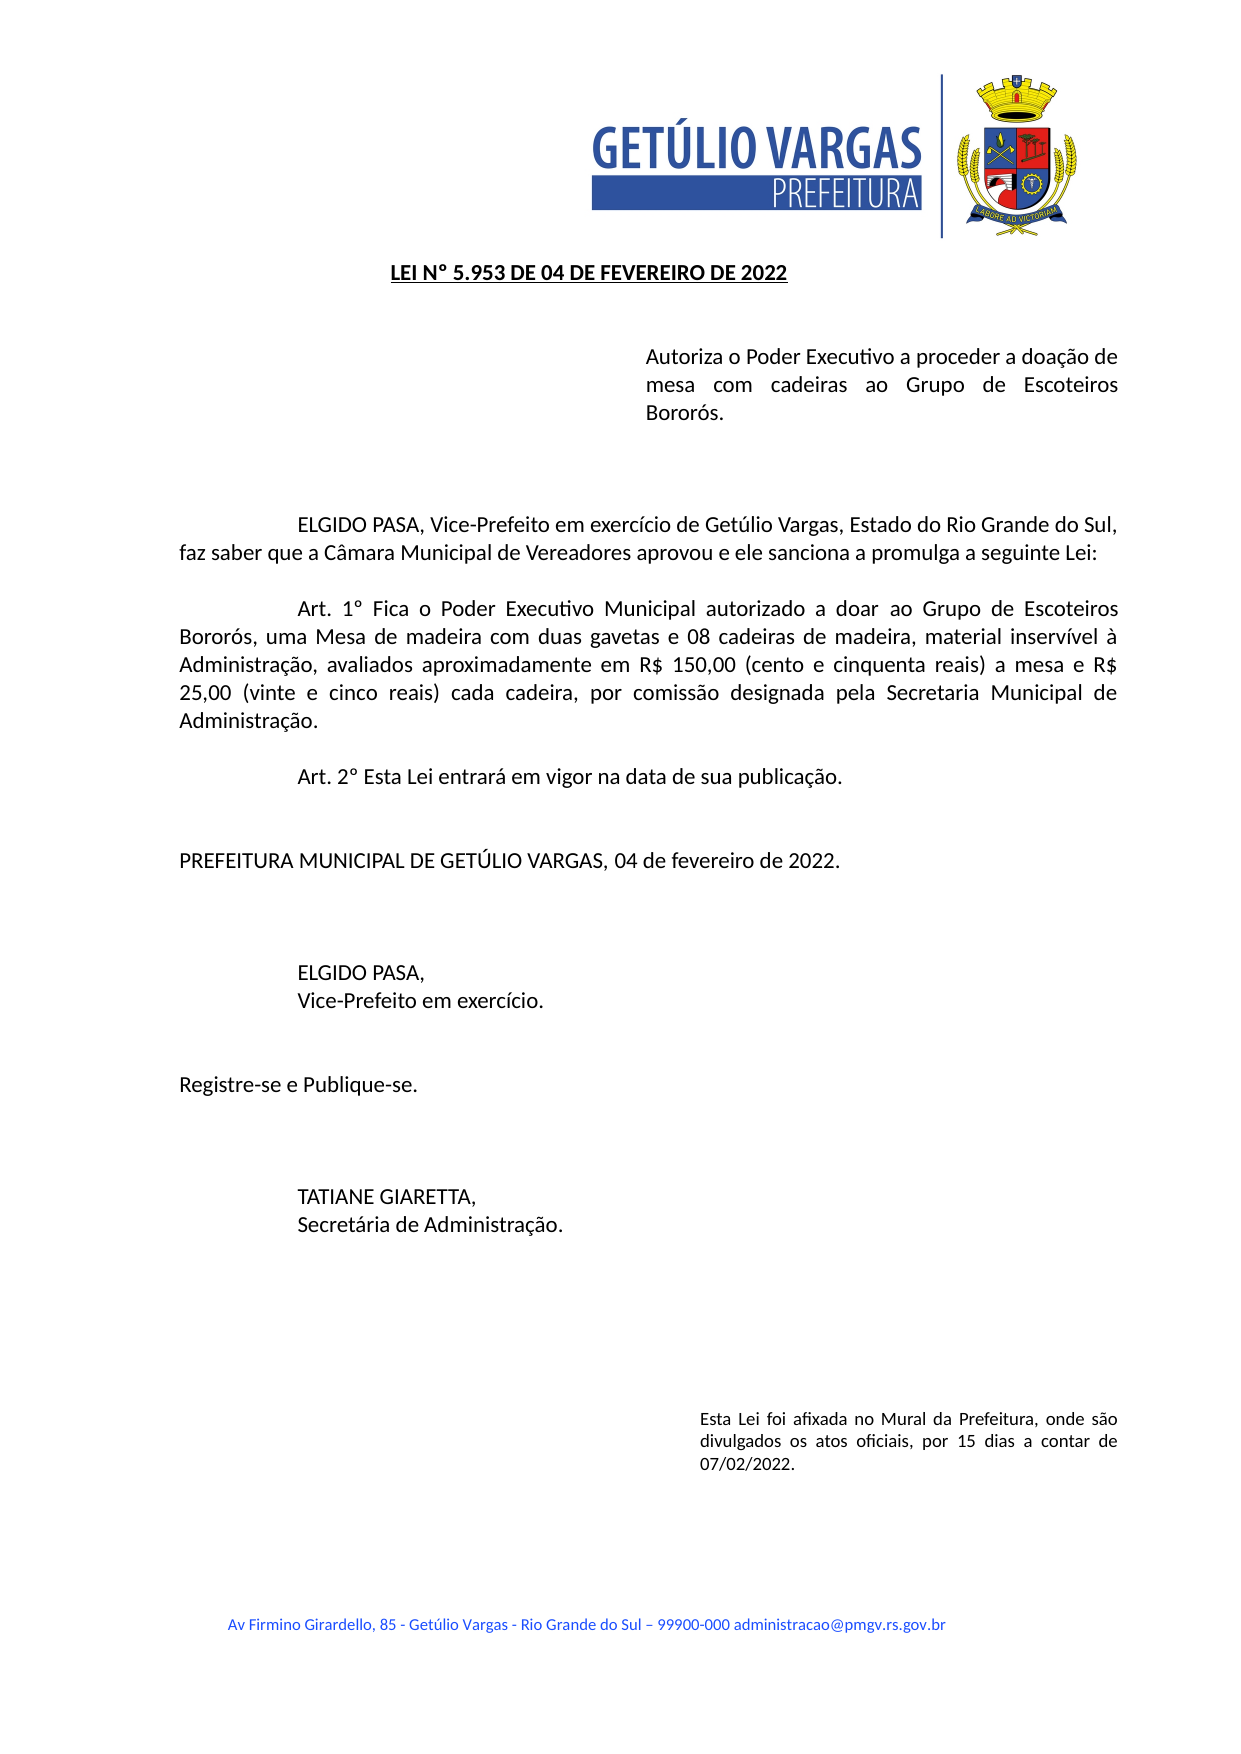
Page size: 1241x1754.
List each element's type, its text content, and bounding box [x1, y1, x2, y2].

text Secretária de Administração. [179, 1211, 1119, 1238]
text LEI Nº 5.953 DE 04 DE FEVEREIRO DE 2022 [59, 258, 1119, 286]
picture [568, 56, 1094, 252]
text Art. 2º Esta Lei entrará em vigor na data de sua publicação. [179, 762, 1119, 790]
text Autoriza o Poder Executivo a proceder a doação de mesa com cadeiras ao Grupo de Escoteiros Bororós. [646, 342, 1119, 426]
text Art. 1º Fica o Poder Executivo Municipal autorizado a doar ao Grupo de Escoteiros Bororós, uma Mesa de madeira com duas gavetas e 08 cadeiras de madeira, material inservível à Administração, avaliados aproximadamente em R$ 150,00 (cento e cinquenta reais) a mesa e R$ 25,00 (vinte e cinco reais) cada cadeira, por comissão designada pela Secretaria Municipal de Administração. [179, 594, 1119, 734]
text ELGIDO PASA, Vice-Prefeito em exercício de Getúlio Vargas, Estado do Rio Grande do Sul, faz saber que a Câmara Municipal de Vereadores aprovou e ele sanciona a promulga a seguinte Lei: [179, 510, 1119, 566]
text ELGIDO PASA, [179, 958, 1119, 986]
text PREFEITURA MUNICIPAL DE GETÚLIO VARGAS, 04 de fevereiro de 2022. [179, 818, 1119, 874]
text Vice-Prefeito em exercício. [179, 986, 1119, 1014]
text TATIANE GIARETTA, [179, 1182, 1119, 1211]
text Esta Lei foi afixada no Mural da Prefeitura, onde são divulgados os atos oficiais, por 15 dias a contar de 07/02/2022. [700, 1407, 1119, 1475]
text Registre-se e Publique-se. [179, 1070, 1119, 1098]
